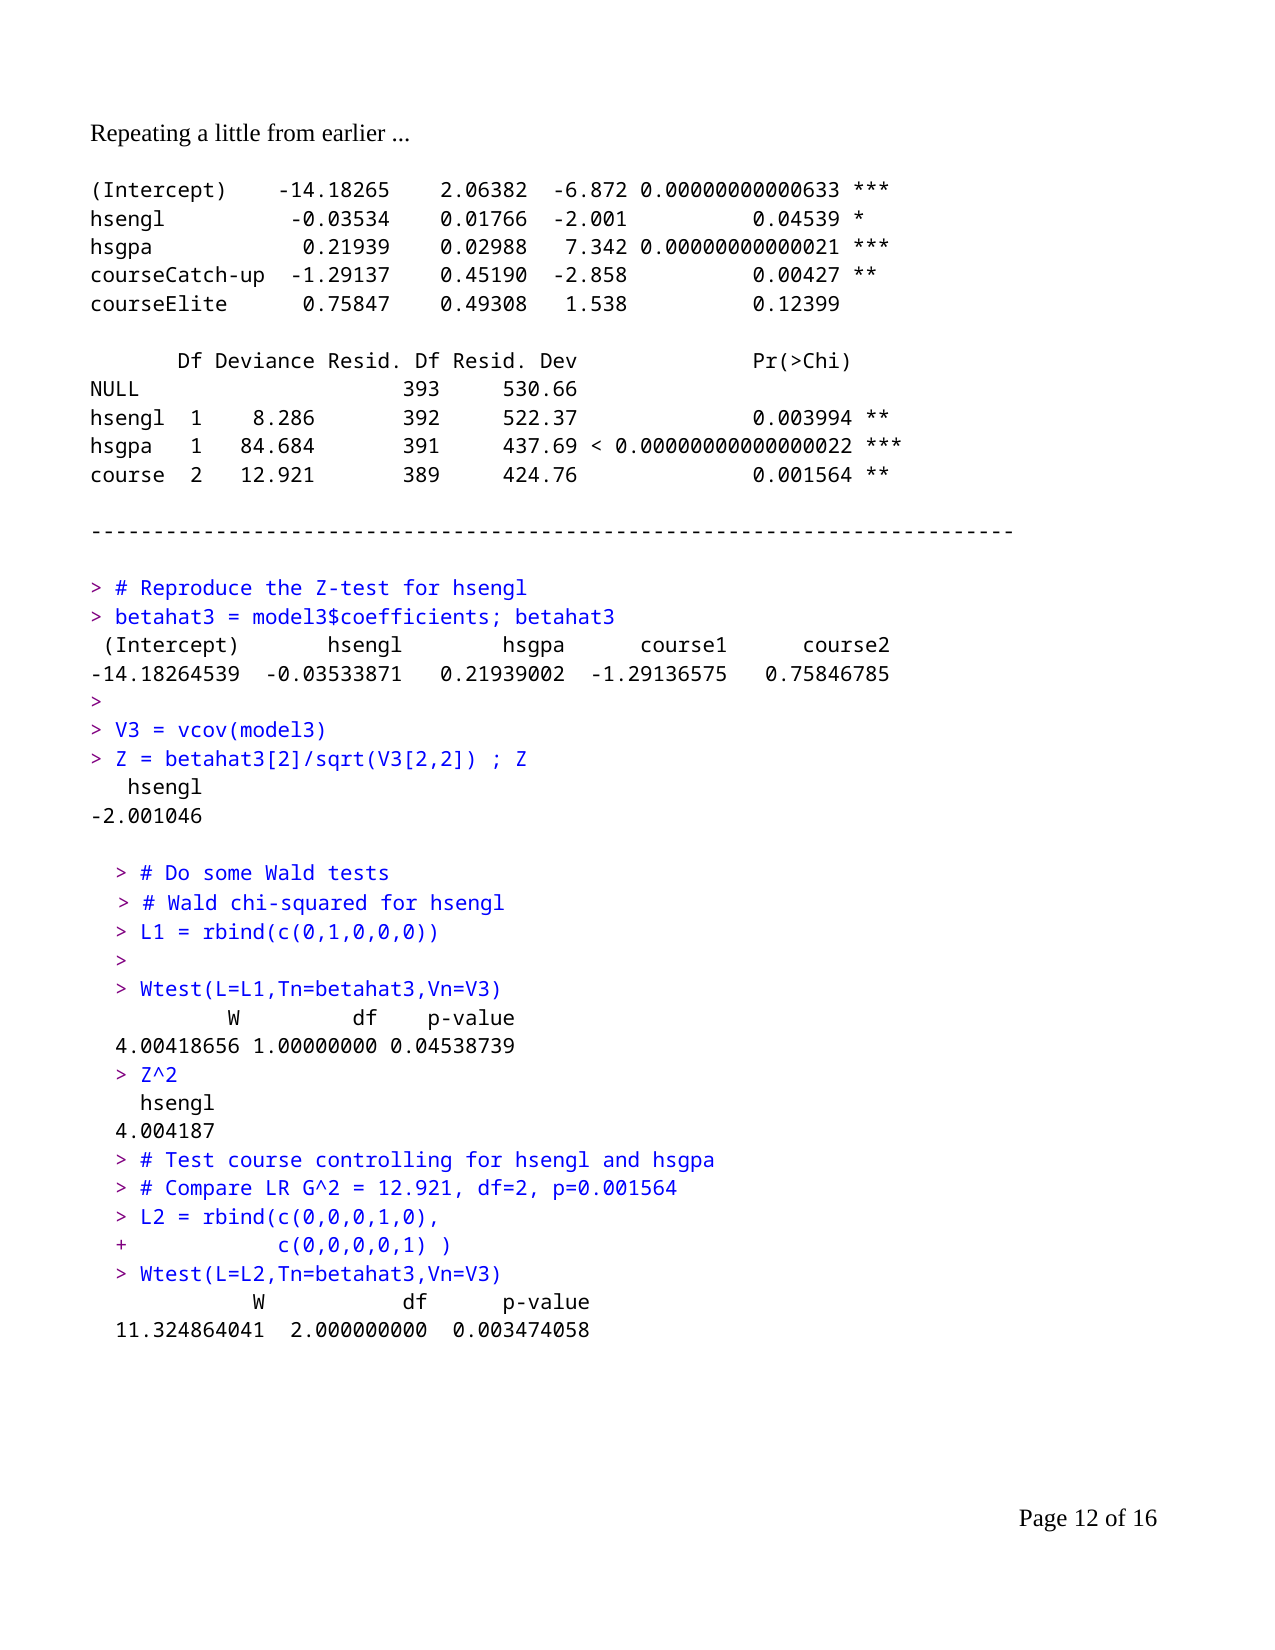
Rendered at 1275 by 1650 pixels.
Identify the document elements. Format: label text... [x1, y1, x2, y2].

text + c(0,0,0,0,1) ) [90, 1230, 1182, 1259]
text hsengl -0.03534 0.01766 -2.001 0.04539 * [90, 204, 1182, 232]
text W df p-value [90, 1003, 1182, 1031]
text > # Reproduce the Z-test for hsengl [90, 573, 1182, 602]
text hsgpa 0.21939 0.02988 7.342 0.00000000000021 *** [90, 232, 1182, 261]
text (Intercept) hsengl hsgpa course1 course2 [90, 630, 1182, 659]
text hsengl 1 8.286 392 522.37 0.003994 ** [90, 403, 1182, 431]
text > V3 = vcov(model3) [90, 716, 1182, 744]
text -------------------------------------------------------------------------- [90, 517, 1182, 545]
text -2.001046 [90, 801, 1182, 829]
text NULL 393 530.66 [90, 374, 1182, 403]
text > Z^2 [90, 1060, 1182, 1088]
text > L2 = rbind(c(0,0,0,1,0), [90, 1202, 1182, 1230]
text Df Deviance Resid. Df Resid. Dev Pr(>Chi) [90, 346, 1182, 374]
text > [90, 687, 1182, 716]
text course 2 12.921 389 424.76 0.001564 ** [90, 460, 1182, 488]
text hsengl [90, 1088, 1182, 1117]
text Repeating a little from earlier ... [90, 118, 1182, 147]
text > [90, 946, 1182, 974]
text hsgpa 1 84.684 391 437.69 < 0.00000000000000022 *** [90, 431, 1182, 460]
text W df p-value [90, 1287, 1182, 1316]
text > Wtest(L=L2,Tn=betahat3,Vn=V3) [90, 1259, 1182, 1287]
text courseElite 0.75847 0.49308 1.538 0.12399 [90, 289, 1182, 317]
text hsengl [90, 772, 1182, 801]
text (Intercept) -14.18265 2.06382 -6.872 0.00000000000633 *** [90, 175, 1182, 204]
text courseCatch-up -1.29137 0.45190 -2.858 0.00427 ** [90, 261, 1182, 289]
text 4.004187 [90, 1117, 1182, 1145]
text > # Wald chi-squared for hsengl [90, 886, 1182, 917]
text -14.18264539 -0.03533871 0.21939002 -1.29136575 0.75846785 [90, 659, 1182, 687]
text 4.00418656 1.00000000 0.04538739 [90, 1031, 1182, 1060]
text > # Test course controlling for hsengl and hsgpa [90, 1145, 1182, 1173]
text > Wtest(L=L1,Tn=betahat3,Vn=V3) [90, 974, 1182, 1003]
text > Z = betahat3[2]/sqrt(V3[2,2]) ; Z [90, 744, 1182, 772]
text 11.324864041 2.000000000 0.003474058 [90, 1316, 1182, 1344]
text > # Do some Wald tests [90, 858, 1182, 886]
text > L1 = rbind(c(0,1,0,0,0)) [90, 917, 1182, 946]
text > # Compare LR G^2 = 12.921, df=2, p=0.001564 [90, 1173, 1182, 1202]
text > betahat3 = model3$coefficients; betahat3 [90, 602, 1182, 630]
